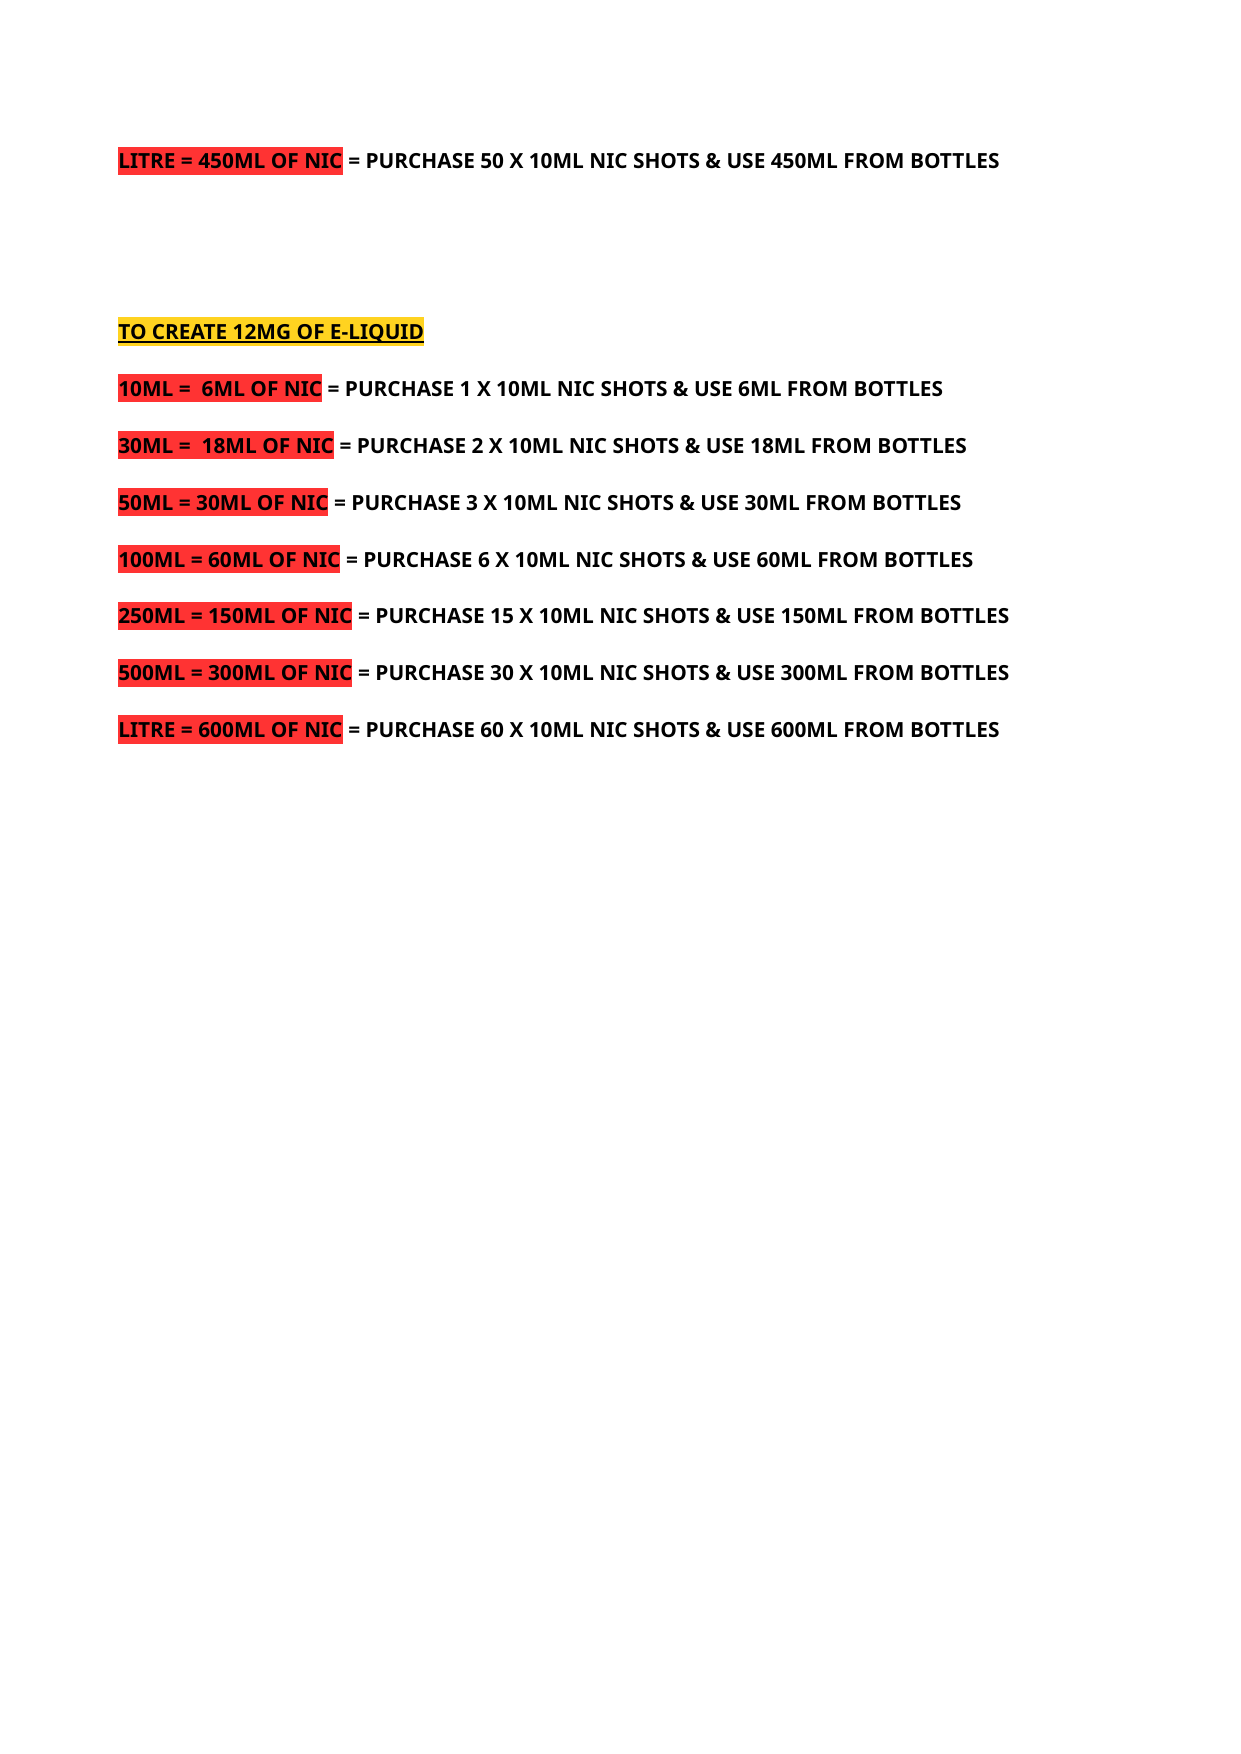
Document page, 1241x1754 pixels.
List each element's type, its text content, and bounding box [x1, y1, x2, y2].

text 30ML = 18ML OF NIC = PURCHASE 2 X 10ML NIC SHOTS & USE 18ML FROM BOTTLES [118, 431, 1122, 459]
text 100ML = 60ML OF NIC = PURCHASE 6 X 10ML NIC SHOTS & USE 60ML FROM BOTTLES [118, 545, 1122, 573]
text 50ML = 30ML OF NIC = PURCHASE 3 X 10ML NIC SHOTS & USE 30ML FROM BOTTLES [118, 488, 1122, 516]
text TO CREATE 12MG OF E-LIQUID [118, 317, 1122, 346]
text LITRE = 450ML OF NIC = PURCHASE 50 X 10ML NIC SHOTS & USE 450ML FROM BOTTLES [118, 147, 1122, 175]
text LITRE = 600ML OF NIC = PURCHASE 60 X 10ML NIC SHOTS & USE 600ML FROM BOTTLES [118, 715, 1122, 744]
text 500ML = 300ML OF NIC = PURCHASE 30 X 10ML NIC SHOTS & USE 300ML FROM BOTTLES [118, 658, 1122, 687]
text 250ML = 150ML OF NIC = PURCHASE 15 X 10ML NIC SHOTS & USE 150ML FROM BOTTLES [118, 602, 1122, 630]
text 10ML = 6ML OF NIC = PURCHASE 1 X 10ML NIC SHOTS & USE 6ML FROM BOTTLES [118, 374, 1122, 402]
